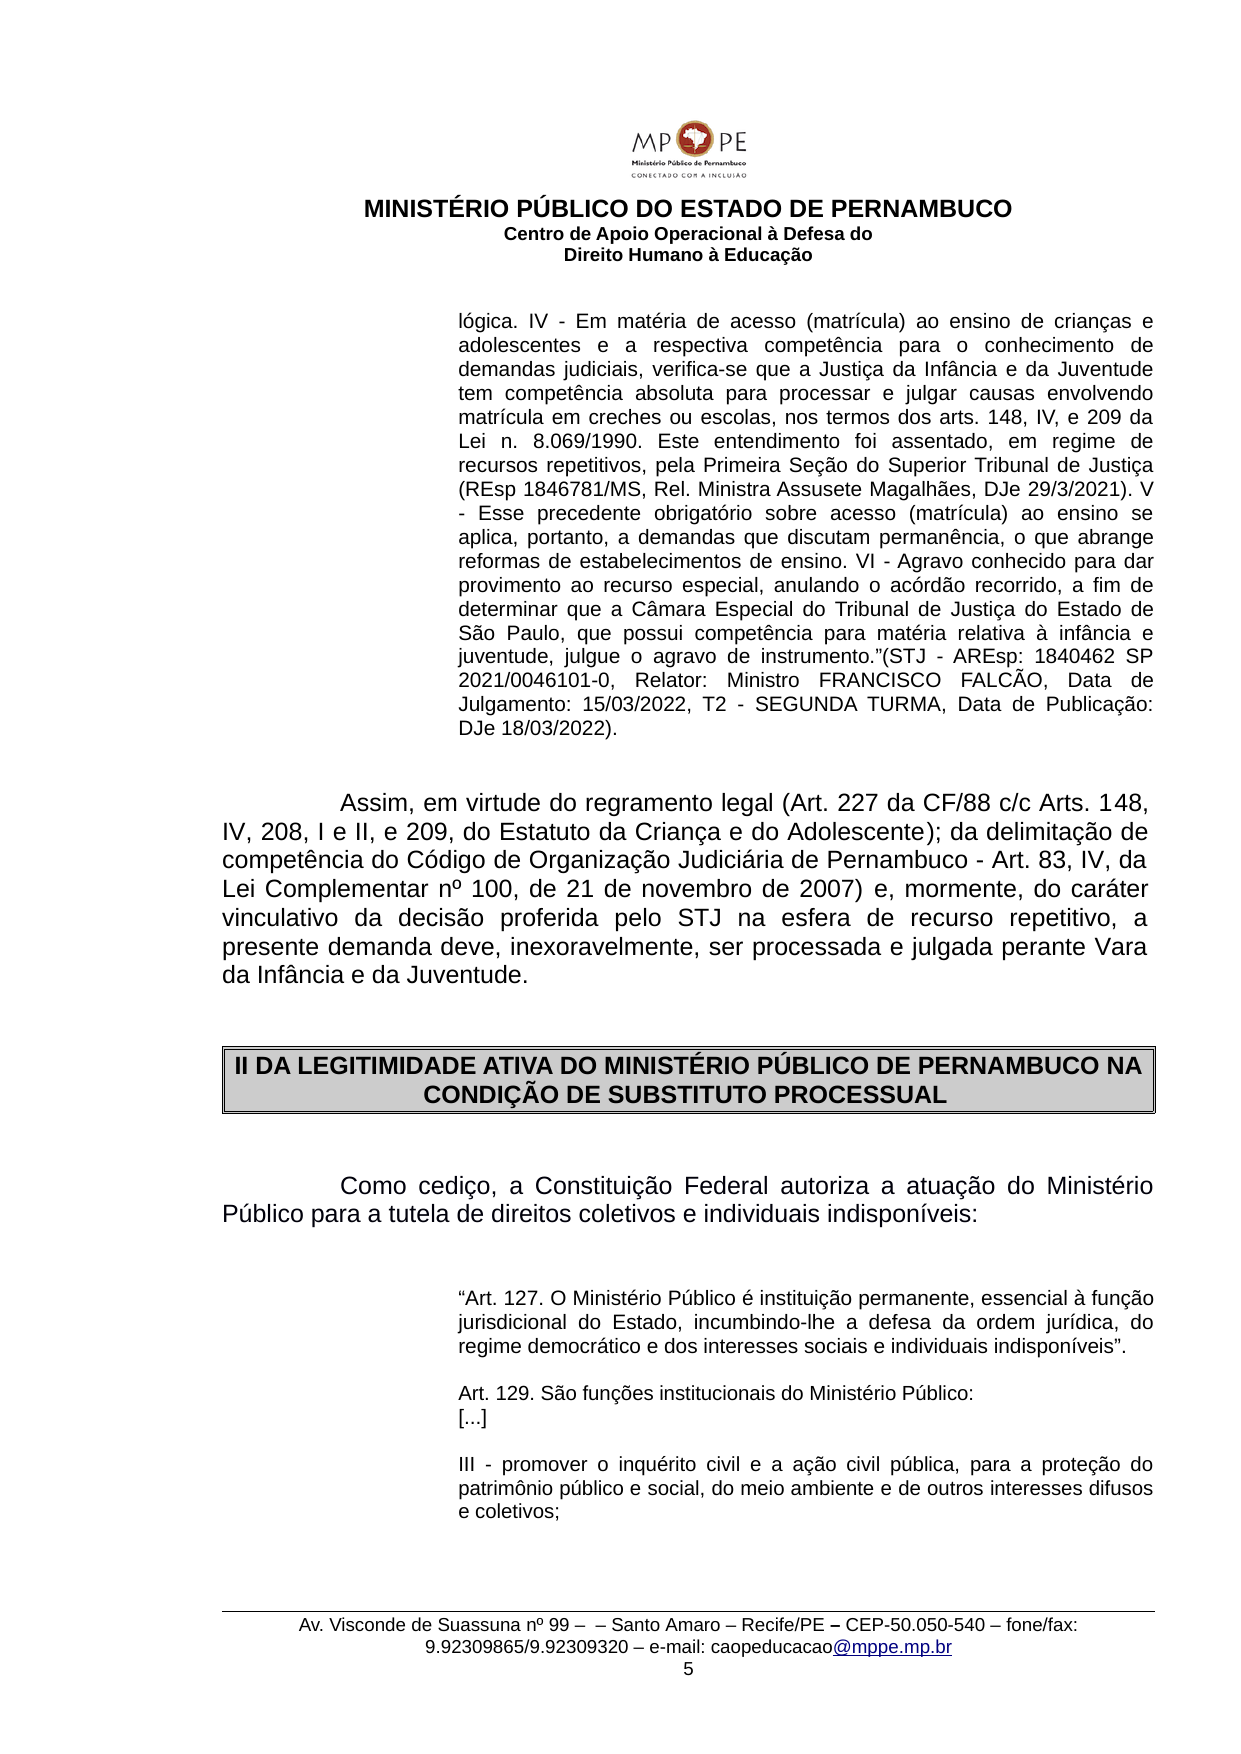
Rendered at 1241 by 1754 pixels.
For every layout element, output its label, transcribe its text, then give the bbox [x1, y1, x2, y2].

text lógica. IV - Em matéria de acesso (matrícula) ao ensino de crianças e adolescentes e a respectiva competência para o conhecimento de demandas judiciais, verifica-se que a Justiça da Infância e da Juventude tem competência absoluta para processar e julgar causas envolvendo matrícula em creches ou escolas, nos termos dos arts. 148, IV, e 209 da Lei n. 8.069/1990. Este entendimento foi assentado, em regime de recursos repetitivos, pela Primeira Seção do Superior Tribunal de Justiça (REsp 1846781/MS, Rel. Ministra Assusete Magalhães, DJe 29/3/2021). V - Esse precedente obrigatório sobre acesso (matrícula) ao ensino se aplica, portanto, a demandas que discutam permanência, o que abrange reformas de estabelecimentos de ensino. VI - Agravo conhecido para dar provimento ao recurso especial, anulando o acórdão recorrido, a fim de determinar que a Câmara Especial do Tribunal de Justiça do Estado de São Paulo, que possui competência para matéria relativa à infância e juventude, julgue o agravo de instrumento.”(STJ - AREsp: 1840462 SP 2021/0046101-0, Relator: Ministro FRANCISCO FALCÃO, Data de Julgamento: 15/03/2022, T2 - SEGUNDA TURMA, Data de Publicação: DJe 18/03/2022). [458, 309, 1155, 740]
text “Art. 127. O Ministério Público é instituição permanente, essencial à função jurisdicional do Estado, incumbindo-lhe a defesa da ordem jurídica, do regime democrático e dos interesses sociais e individuais indisponíveis”. [458, 1286, 1155, 1357]
text Como cediço, a Constituição Federal autoriza a atuação do Ministério Público para a tutela de direitos coletivos e individuais indisponíveis: [222, 1171, 1155, 1228]
picture [604, 103, 773, 194]
text [...] [458, 1405, 1155, 1429]
text III - promover o inquérito civil e a ação civil pública, para a proteção do patrimônio público e social, do meio ambiente e de outros interesses difusos e coletivos; [458, 1453, 1155, 1523]
text Art. 129. São funções institucionais do Ministério Público: [458, 1381, 1155, 1405]
text Assim, em virtude do regramento legal (Art. 227 da CF/88 c/c Arts. 148, IV, 208, I e II, e 209, do Estatuto da Criança e do Adolescente); da delimitação de competência do Código de Organização Judiciária de Pernambuco - Art. 83, IV, da Lei Complementar nº 100, de 21 de novembro de 2007) e, mormente, do caráter vinculativo da decisão proferida pelo STJ na esfera de recurso repetitivo, a presente demanda deve, inexoravelmente, ser processada e julgada perante Vara da Infância e da Juventude. [222, 788, 1149, 989]
